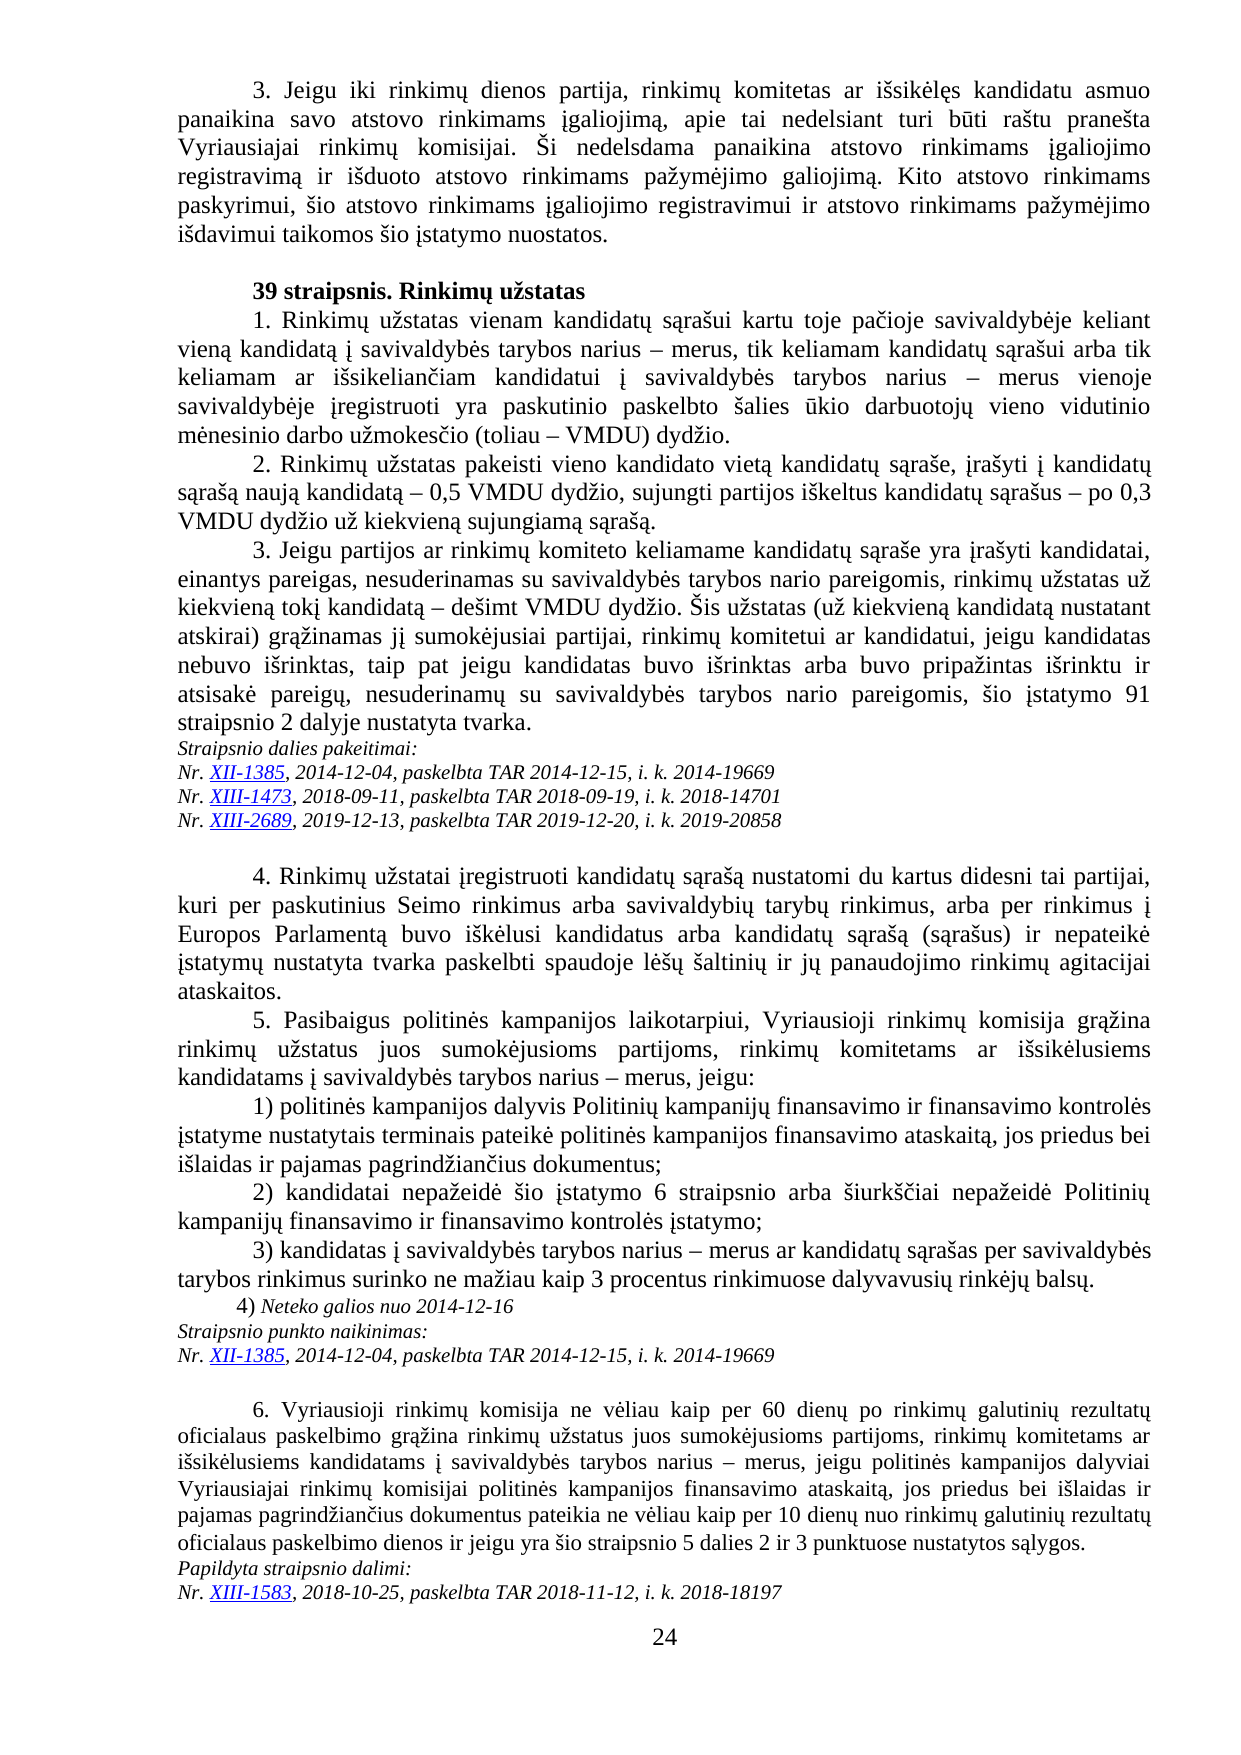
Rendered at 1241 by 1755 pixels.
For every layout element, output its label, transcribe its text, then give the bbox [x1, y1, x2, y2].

text Nr. XIII-1473, 2018-09-11, paskelbta TAR 2018-09-19, i. k. 2018-14701 [177, 784, 1152, 808]
text Papildyta straipsnio dalimi: [177, 1556, 1152, 1580]
text Straipsnio punkto naikinimas: [177, 1319, 1152, 1343]
text 5. Pasibaigus politinės kampanijos laikotarpiui, Vyriausioji rinkimų komisija grąžina rinkimų užstatus juos sumokėjusioms partijoms, rinkimų komitetams ar išsikėlusiems kandidatams į savivaldybės tarybos narius – merus, jeigu: [177, 1005, 1152, 1091]
text 3) kandidatas į savivaldybės tarybos narius – merus ar kandidatų sąrašas per savivaldybės tarybos rinkimus surinko ne mažiau kaip 3 procentus rinkimuose dalyvavusių rinkėjų balsų. [177, 1235, 1152, 1292]
text 3. Jeigu partijos ar rinkimų komiteto keliamame kandidatų sąraše yra įrašyti kandidatai, einantys pareigas, nesuderinamas su savivaldybės tarybos nario pareigomis, rinkimų užstatas už kiekvieną tokį kandidatą – dešimt VMDU dydžio. Šis užstatas (už kiekvieną kandidatą nustatant atskirai) grąžinamas jį sumokėjusiai partijai, rinkimų komitetui ar kandidatui, jeigu kandidatas nebuvo išrinktas, taip pat jeigu kandidatas buvo išrinktas arba buvo pripažintas išrinktu ir atsisakė pareigų, nesuderinamų su savivaldybės tarybos nario pareigomis, šio įstatymo 91 straipsnio 2 dalyje nustatyta tvarka. [177, 535, 1152, 736]
text 1) politinės kampanijos dalyvis Politinių kampanijų finansavimo ir finansavimo kontrolės įstatyme nustatytais terminais pateikė politinės kampanijos finansavimo ataskaitą, jos priedus bei išlaidas ir pajamas pagrindžiančius dokumentus; [177, 1091, 1152, 1177]
text Straipsnio dalies pakeitimai: [177, 736, 1152, 760]
text 3. Jeigu iki rinkimų dienos partija, rinkimų komitetas ar išsikėlęs kandidatu asmuo panaikina savo atstovo rinkimams įgaliojimą, apie tai nedelsiant turi būti raštu pranešta Vyriausiajai rinkimų komisijai. Ši nedelsdama panaikina atstovo rinkimams įgaliojimo registravimą ir išduoto atstovo rinkimams pažymėjimo galiojimą. Kito atstovo rinkimams paskyrimui, šio atstovo rinkimams įgaliojimo registravimui ir atstovo rinkimams pažymėjimo išdavimui taikomos šio įstatymo nuostatos. [177, 75, 1152, 247]
text Nr. XIII-2689, 2019-12-13, paskelbta TAR 2019-12-20, i. k. 2019-20858 [177, 808, 1152, 832]
text 39 straipsnis. Rinkimų užstatas [177, 276, 1152, 305]
text 2) kandidatai nepažeidė šio įstatymo 6 straipsnio arba šiurkščiai nepažeidė Politinių kampanijų finansavimo ir finansavimo kontrolės įstatymo; [177, 1177, 1152, 1235]
text Nr. XII-1385, 2014-12-04, paskelbta TAR 2014-12-15, i. k. 2014-19669 [177, 760, 1152, 784]
text Nr. XIII-1583, 2018-10-25, paskelbta TAR 2018-11-12, i. k. 2018-18197 [177, 1580, 1152, 1604]
text 4. Rinkimų užstatai įregistruoti kandidatų sąrašą nustatomi du kartus didesni tai partijai, kuri per paskutinius Seimo rinkimus arba savivaldybių tarybų rinkimus, arba per rinkimus į Europos Parlamentą buvo iškėlusi kandidatus arba kandidatų sąrašą (sąrašus) ir nepateikė įstatymų nustatyta tvarka paskelbti spaudoje lėšų šaltinių ir jų panaudojimo rinkimų agitacijai ataskaitos. [177, 861, 1152, 1005]
text 2. Rinkimų užstatas pakeisti vieno kandidato vietą kandidatų sąraše, įrašyti į kandidatų sąrašą naują kandidatą – 0,5 VMDU dydžio, sujungti partijos iškeltus kandidatų sąrašus – po 0,3 VMDU dydžio už kiekvieną sujungiamą sąrašą. [177, 449, 1152, 535]
text 6. Vyriausioji rinkimų komisija ne vėliau kaip per 60 dienų po rinkimų galutinių rezultatų oficialaus paskelbimo grąžina rinkimų užstatus juos sumokėjusioms partijoms, rinkimų komitetams ar išsikėlusiems kandidatams į savivaldybės tarybos narius – merus, jeigu politinės kampanijos dalyviai Vyriausiajai rinkimų komisijai politinės kampanijos finansavimo ataskaitą, jos priedus bei išlaidas ir pajamas pagrindžiančius dokumentus pateikia ne vėliau kaip per 10 dienų nuo rinkimų galutinių rezultatų oficialaus paskelbimo dienos ir jeigu yra šio straipsnio 5 dalies 2 ir 3 punktuose nustatytos sąlygos. [177, 1396, 1152, 1556]
text Nr. XII-1385, 2014-12-04, paskelbta TAR 2014-12-15, i. k. 2014-19669 [177, 1343, 1152, 1367]
text 1. Rinkimų užstatas vienam kandidatų sąrašui kartu toje pačioje savivaldybėje keliant vieną kandidatą į savivaldybės tarybos narius – merus, tik keliamam kandidatų sąrašui arba tik keliamam ar išsikeliančiam kandidatui į savivaldybės tarybos narius – merus vienoje savivaldybėje įregistruoti yra paskutinio paskelbto šalies ūkio darbuotojų vieno vidutinio mėnesinio darbo užmokesčio (toliau – VMDU) dydžio. [177, 305, 1152, 449]
text 4) Neteko galios nuo 2014-12-16 [177, 1292, 1152, 1319]
